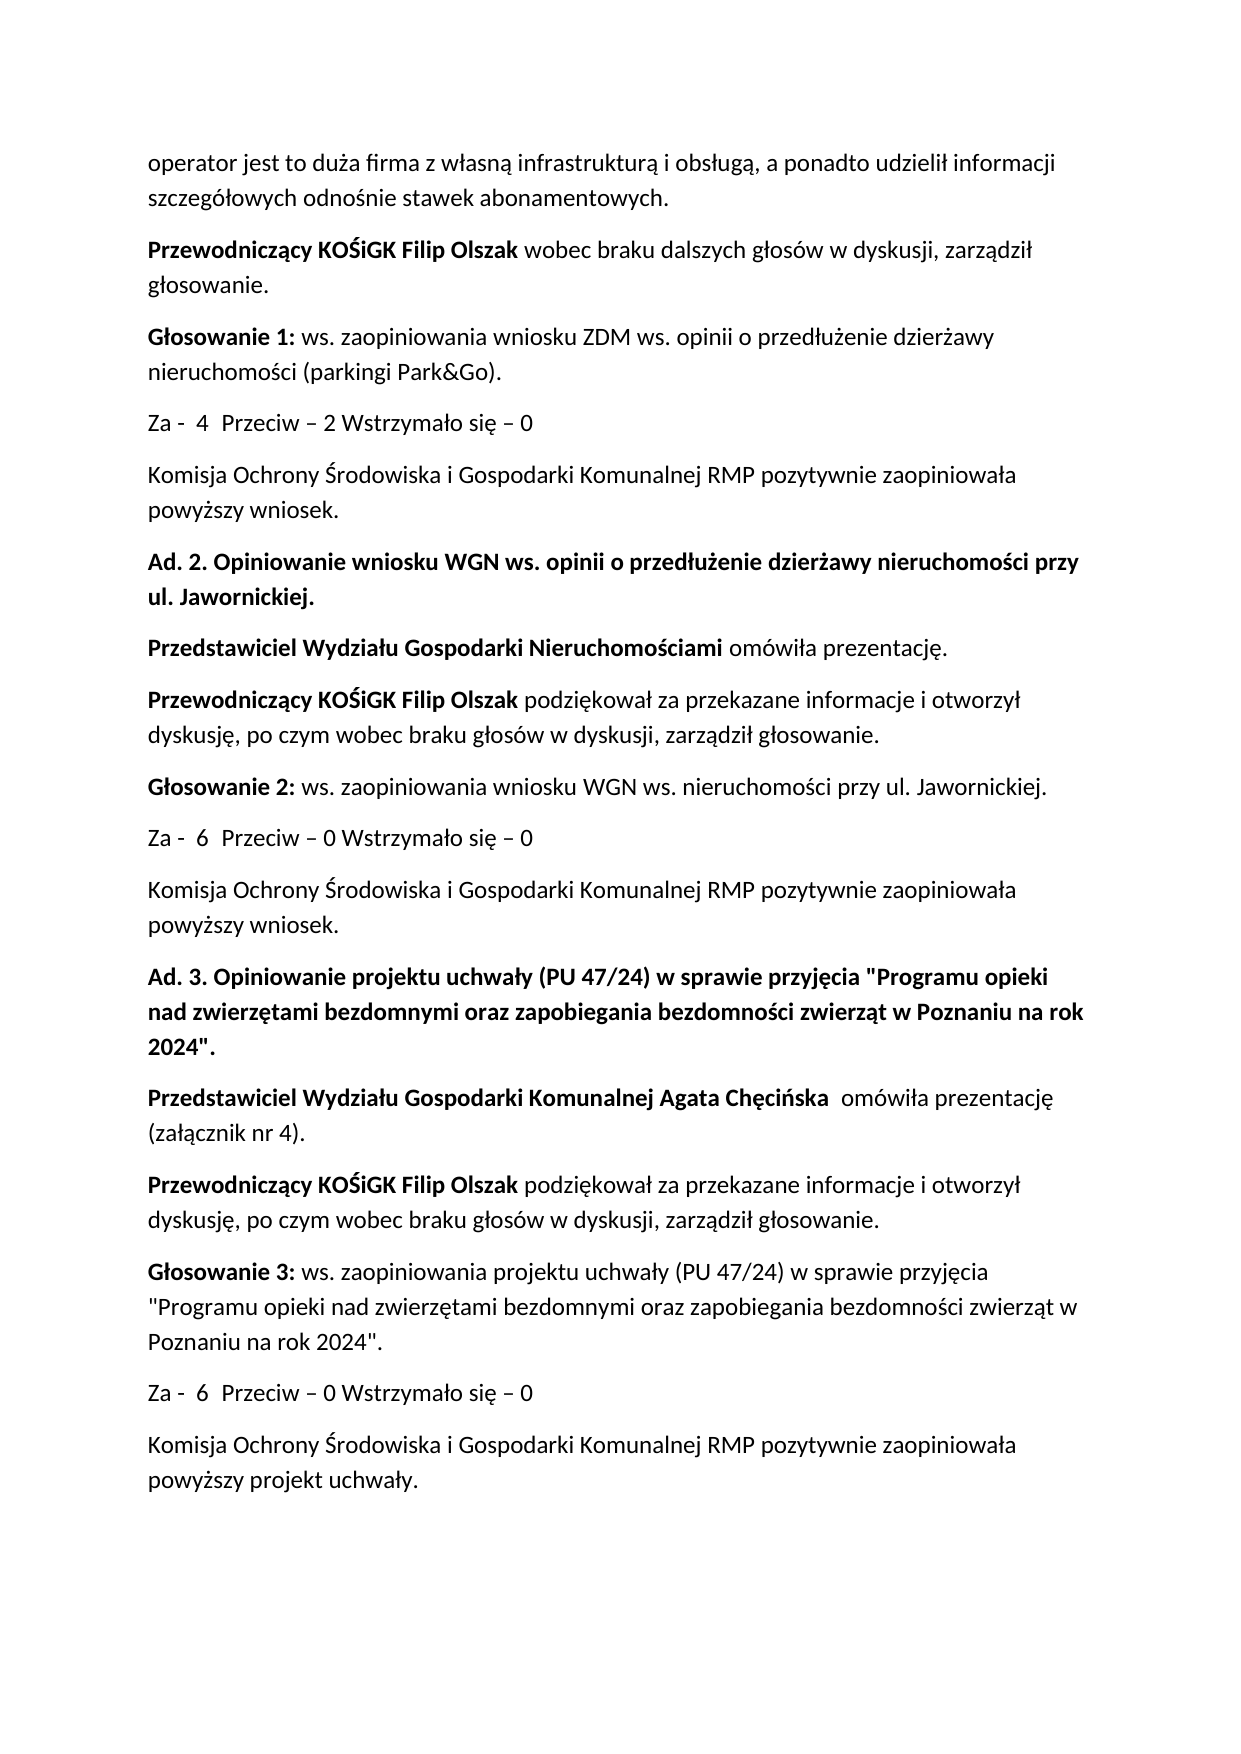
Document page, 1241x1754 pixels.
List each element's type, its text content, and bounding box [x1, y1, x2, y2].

text Przedstawiciel Wydziału Gospodarki Nieruchomościami omówiła prezentację. [148, 633, 1093, 663]
text Przewodniczący KOŚiGK Filip Olszak podziękował za przekazane informacje i otworzył dyskusję, po czym wobec braku głosów w dyskusji, zarządził głosowanie. [148, 684, 1093, 750]
text Za - 6 Przeciw – 0 Wstrzymało się – 0 [148, 823, 1093, 853]
text Ad. 3. Opiniowanie projektu uchwały (PU 47/24) w sprawie przyjęcia "Programu opieki nad zwierzętami bezdomnymi oraz zapobiegania bezdomności zwierząt w Poznaniu na rok 2024". [148, 961, 1093, 1061]
text Za - 4 Przeciw – 2 Wstrzymało się – 0 [148, 408, 1093, 438]
text Głosowanie 2: ws. zaopiniowania wniosku WGN ws. nieruchomości przy ul. Jawornickiej. [148, 771, 1093, 801]
text Komisja Ochrony Środowiska i Gospodarki Komunalnej RMP pozytywnie zaopiniowała powyższy wniosek. [148, 874, 1093, 940]
text Przedstawiciel Wydziału Gospodarki Komunalnej Agata Chęcińska omówiła prezentację (załącznik nr 4). [148, 1083, 1093, 1148]
text Przewodniczący KOŚiGK Filip Olszak podziękował za przekazane informacje i otworzył dyskusję, po czym wobec braku głosów w dyskusji, zarządził głosowanie. [148, 1169, 1093, 1235]
text Ad. 2. Opiniowanie wniosku WGN ws. opinii o przedłużenie dzierżawy nieruchomości przy ul. Jawornickiej. [148, 546, 1093, 611]
text Głosowanie 3: ws. zaopiniowania projektu uchwały (PU 47/24) w sprawie przyjęcia "Programu opieki nad zwierzętami bezdomnymi oraz zapobiegania bezdomności zwierząt w Poznaniu na rok 2024". [148, 1256, 1093, 1356]
text Komisja Ochrony Środowiska i Gospodarki Komunalnej RMP pozytywnie zaopiniowała powyższy projekt uchwały. [148, 1429, 1093, 1495]
text operator jest to duża firma z własną infrastrukturą i obsługą, a ponadto udzielił informacji szczegółowych odnośnie stawek abonamentowych. [148, 148, 1093, 213]
text Głosowanie 1: ws. zaopiniowania wniosku ZDM ws. opinii o przedłużenie dzierżawy nieruchomości (parkingi Park&Go). [148, 321, 1093, 386]
text Przewodniczący KOŚiGK Filip Olszak wobec braku dalszych głosów w dyskusji, zarządził głosowanie. [148, 234, 1093, 300]
text Komisja Ochrony Środowiska i Gospodarki Komunalnej RMP pozytywnie zaopiniowała powyższy wniosek. [148, 459, 1093, 525]
text Za - 6 Przeciw – 0 Wstrzymało się – 0 [148, 1378, 1093, 1408]
